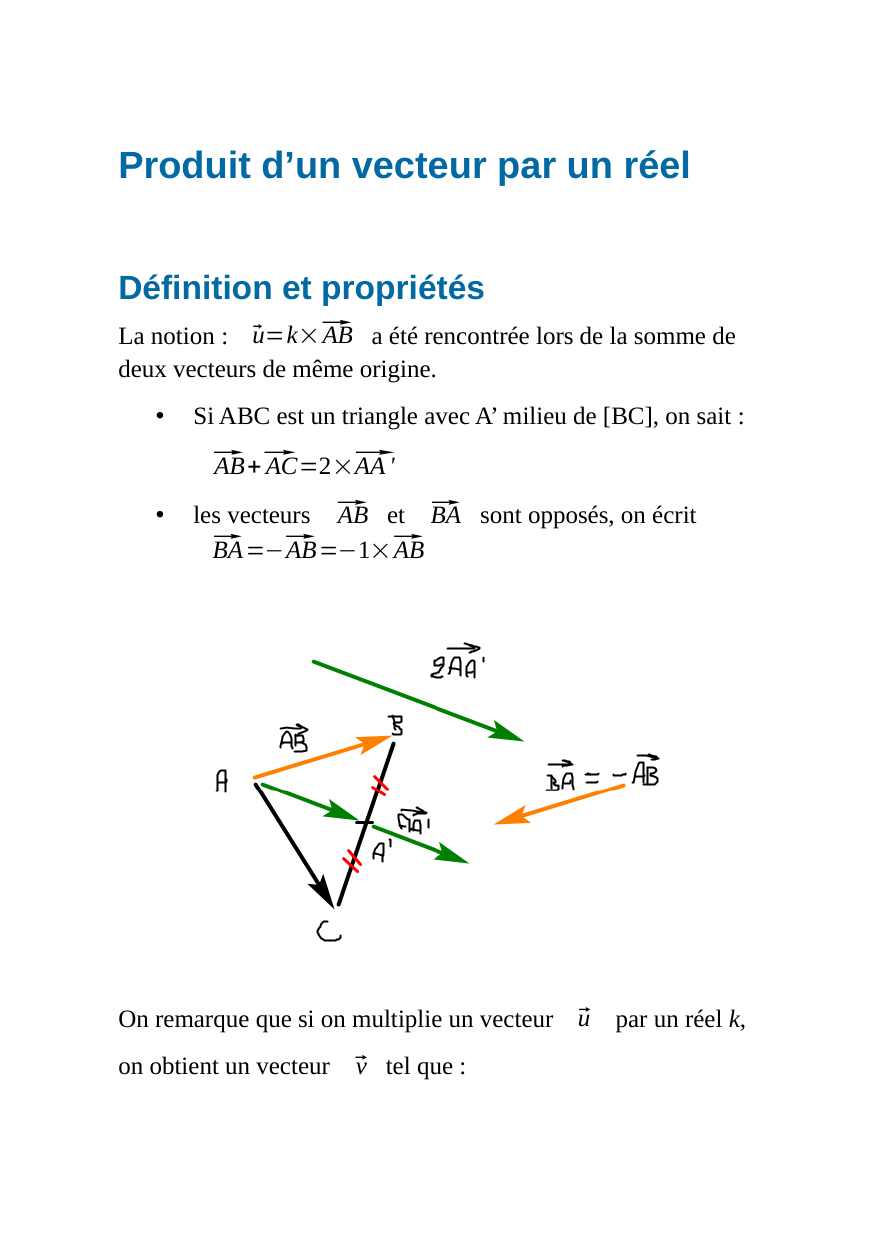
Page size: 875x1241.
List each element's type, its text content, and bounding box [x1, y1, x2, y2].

list les vecteurs et sont opposés, on écrit [156, 499, 756, 564]
picture [200, 630, 674, 952]
text La notion : a été rencontrée lors de la somme de deux vecteurs de même origine. [118, 319, 756, 383]
subtitle Produit d’un vecteur par un réel [118, 143, 756, 187]
text on obtient un vecteur tel que : [118, 1051, 756, 1080]
subtitle Définition et propriétés [118, 268, 756, 306]
list Si ABC est un triangle avec A’ milieu de [BC], on sait : [156, 401, 756, 430]
text On remarque que si on multiplie un vecteur par un réel k, [118, 1004, 756, 1033]
